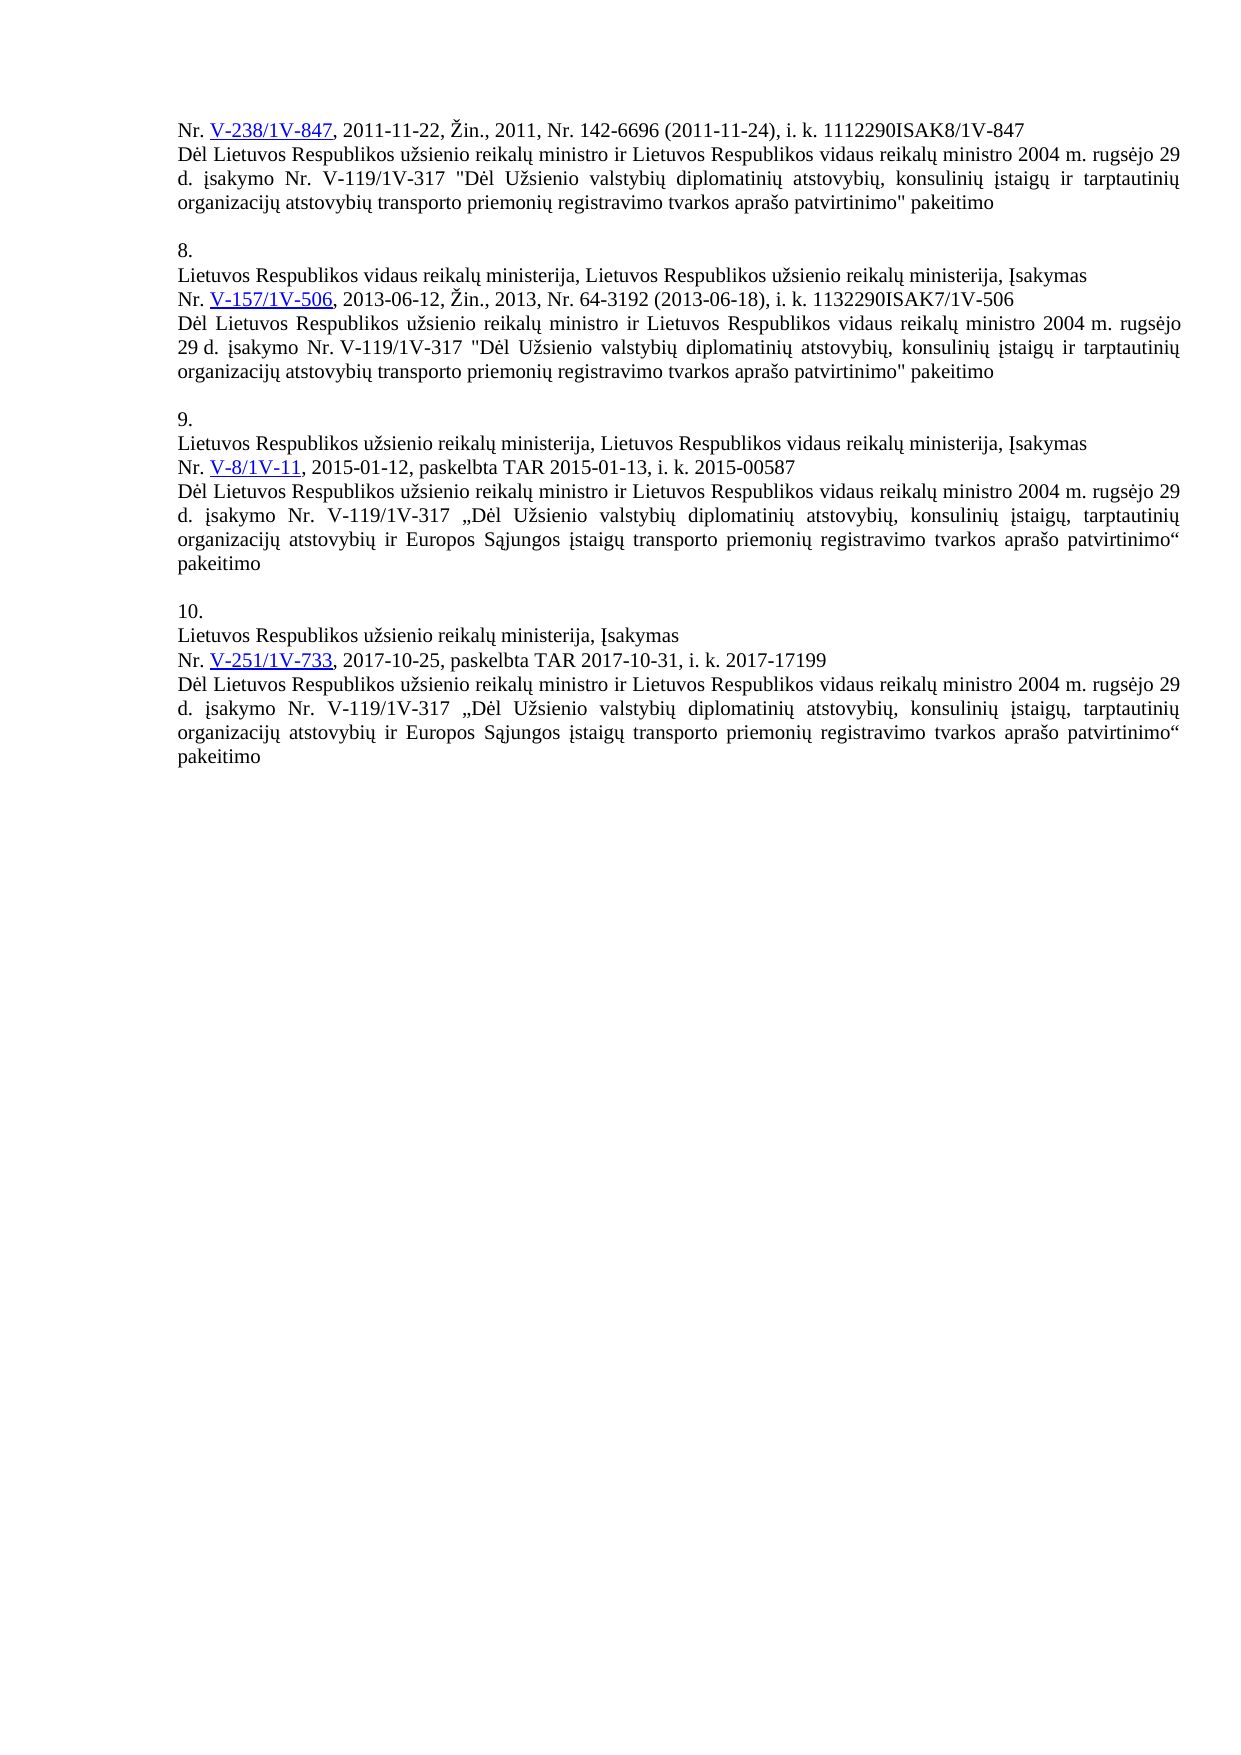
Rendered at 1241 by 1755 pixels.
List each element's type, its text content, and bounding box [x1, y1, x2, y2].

text Nr. V-251/1V-733, 2017-10-25, paskelbta TAR 2017-10-31, i. k. 2017-17199 [177, 647, 1181, 672]
text Nr. V-157/1V-506, 2013-06-12, Žin., 2013, Nr. 64-3192 (2013-06-18), i. k. 1132290ISAK7/1V-506 [177, 287, 1181, 311]
text Dėl Lietuvos Respublikos užsienio reikalų ministro ir Lietuvos Respublikos vidaus reikalų ministro 2004 m. rugsėjo 29 d. įsakymo Nr. V-119/1V-317 „Dėl Užsienio valstybių diplomatinių atstovybių, konsulinių įstaigų, tarptautinių organizacijų atstovybių ir Europos Sąjungos įstaigų transporto priemonių registravimo tvarkos aprašo patvirtinimo“ pakeitimo [177, 479, 1181, 575]
text 10. [177, 599, 1181, 623]
text 9. [177, 407, 1181, 431]
text Dėl Lietuvos Respublikos užsienio reikalų ministro ir Lietuvos Respublikos vidaus reikalų ministro 2004 m. rugsėjo 29 d. įsakymo Nr. V-119/1V-317 "Dėl Užsienio valstybių diplomatinių atstovybių, konsulinių įstaigų ir tarptautinių organizacijų atstovybių transporto priemonių registravimo tvarkos aprašo patvirtinimo" pakeitimo [177, 311, 1181, 383]
text 8. [177, 238, 1181, 262]
text Nr. V-238/1V-847, 2011-11-22, Žin., 2011, Nr. 142-6696 (2011-11-24), i. k. 1112290ISAK8/1V-847 [177, 118, 1181, 142]
text Dėl Lietuvos Respublikos užsienio reikalų ministro ir Lietuvos Respublikos vidaus reikalų ministro 2004 m. rugsėjo 29 d. įsakymo Nr. V-119/1V-317 „Dėl Užsienio valstybių diplomatinių atstovybių, konsulinių įstaigų, tarptautinių organizacijų atstovybių ir Europos Sąjungos įstaigų transporto priemonių registravimo tvarkos aprašo patvirtinimo“ pakeitimo [177, 672, 1181, 768]
text Lietuvos Respublikos užsienio reikalų ministerija, Įsakymas [177, 623, 1181, 647]
text Dėl Lietuvos Respublikos užsienio reikalų ministro ir Lietuvos Respublikos vidaus reikalų ministro 2004 m. rugsėjo 29 d. įsakymo Nr. V-119/1V-317 "Dėl Užsienio valstybių diplomatinių atstovybių, konsulinių įstaigų ir tarptautinių organizacijų atstovybių transporto priemonių registravimo tvarkos aprašo patvirtinimo" pakeitimo [177, 142, 1181, 214]
text Lietuvos Respublikos užsienio reikalų ministerija, Lietuvos Respublikos vidaus reikalų ministerija, Įsakymas [177, 431, 1181, 455]
text Lietuvos Respublikos vidaus reikalų ministerija, Lietuvos Respublikos užsienio reikalų ministerija, Įsakymas [177, 262, 1181, 287]
text Nr. V-8/1V-11, 2015-01-12, paskelbta TAR 2015-01-13, i. k. 2015-00587 [177, 455, 1181, 479]
